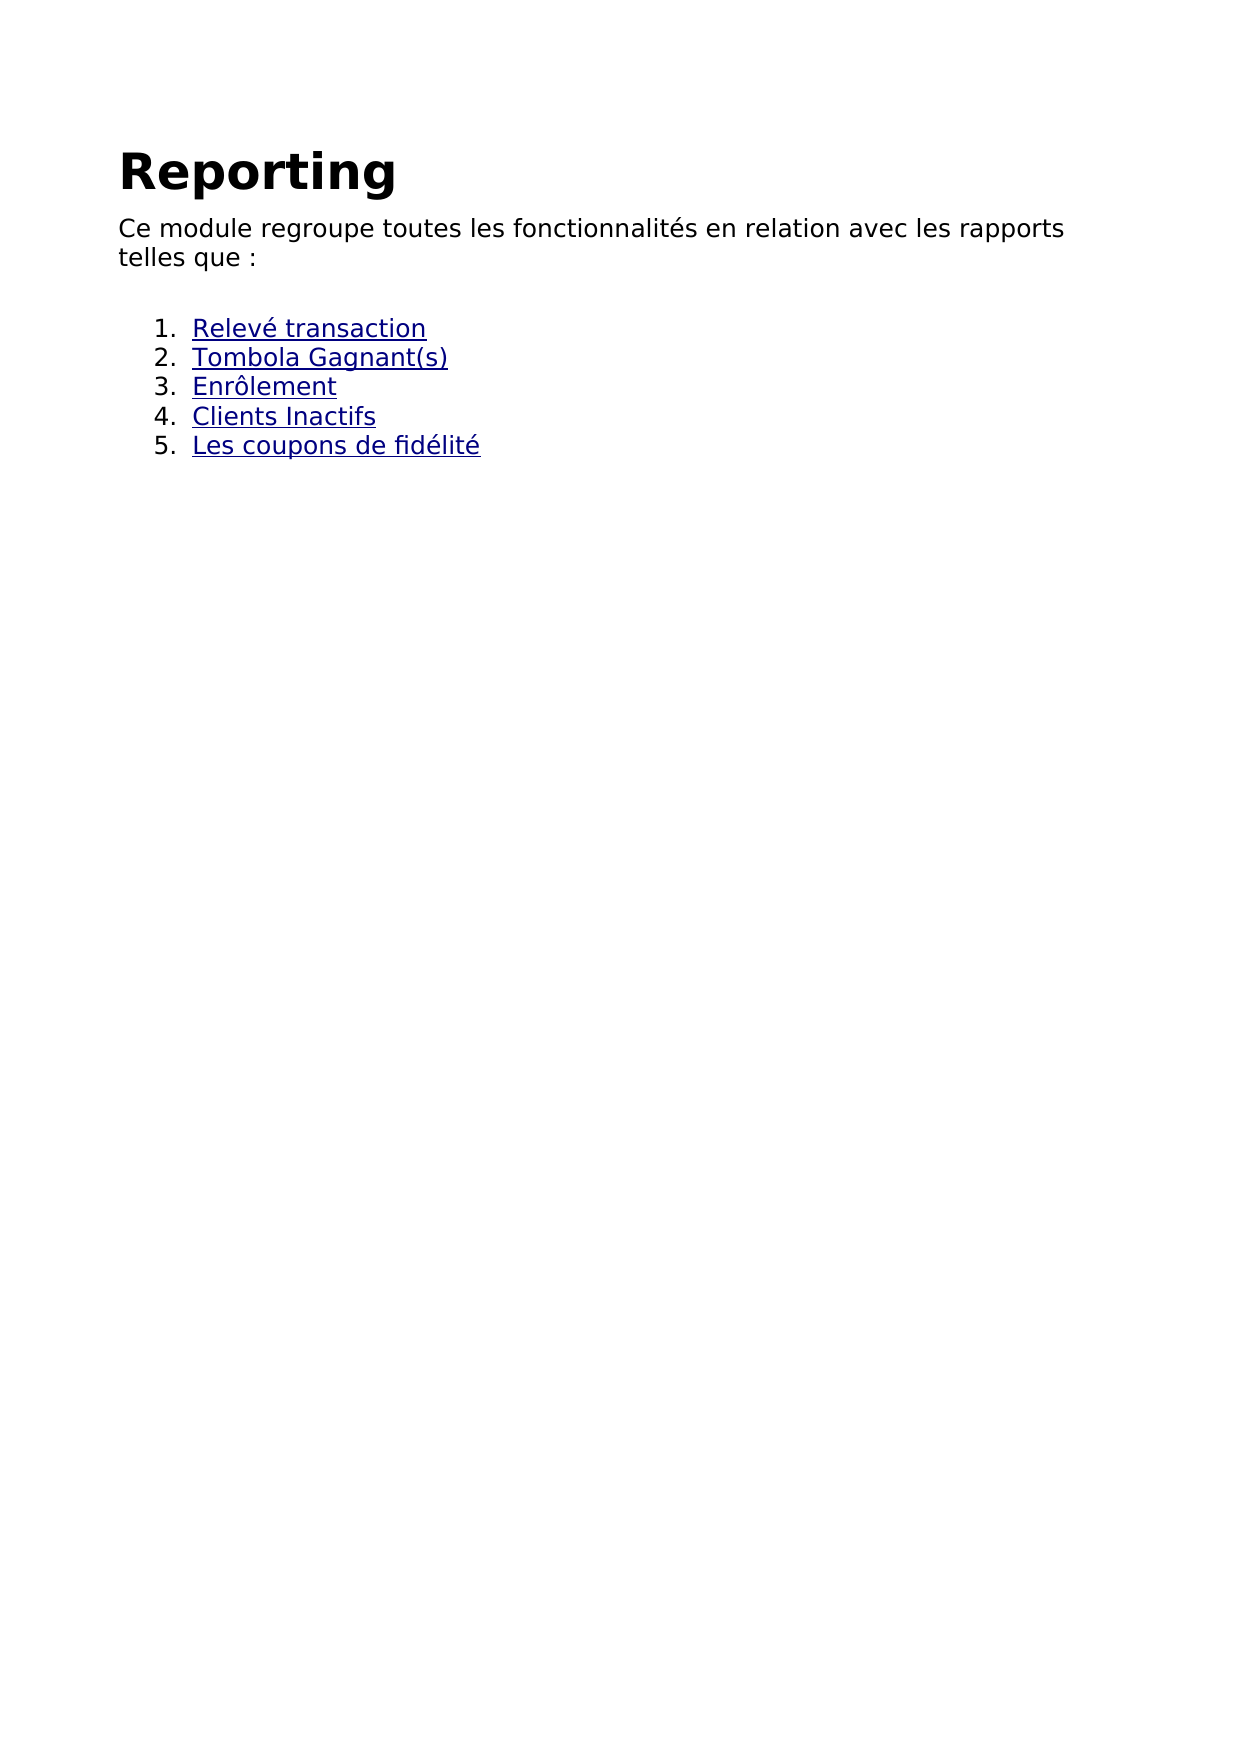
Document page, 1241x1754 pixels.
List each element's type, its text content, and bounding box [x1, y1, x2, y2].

list Relevé transaction [177, 314, 1122, 343]
list Clients Inactifs [177, 402, 1122, 431]
list Tombola Gagnant(s) [177, 343, 1122, 372]
text Ce module regroupe toutes les fonctionnalités en relation avec les rapports telles que : [118, 214, 1122, 272]
list Les coupons de fidélité [177, 431, 1122, 460]
list Enrôlement [177, 372, 1122, 402]
subtitle Reporting [118, 143, 1122, 201]
